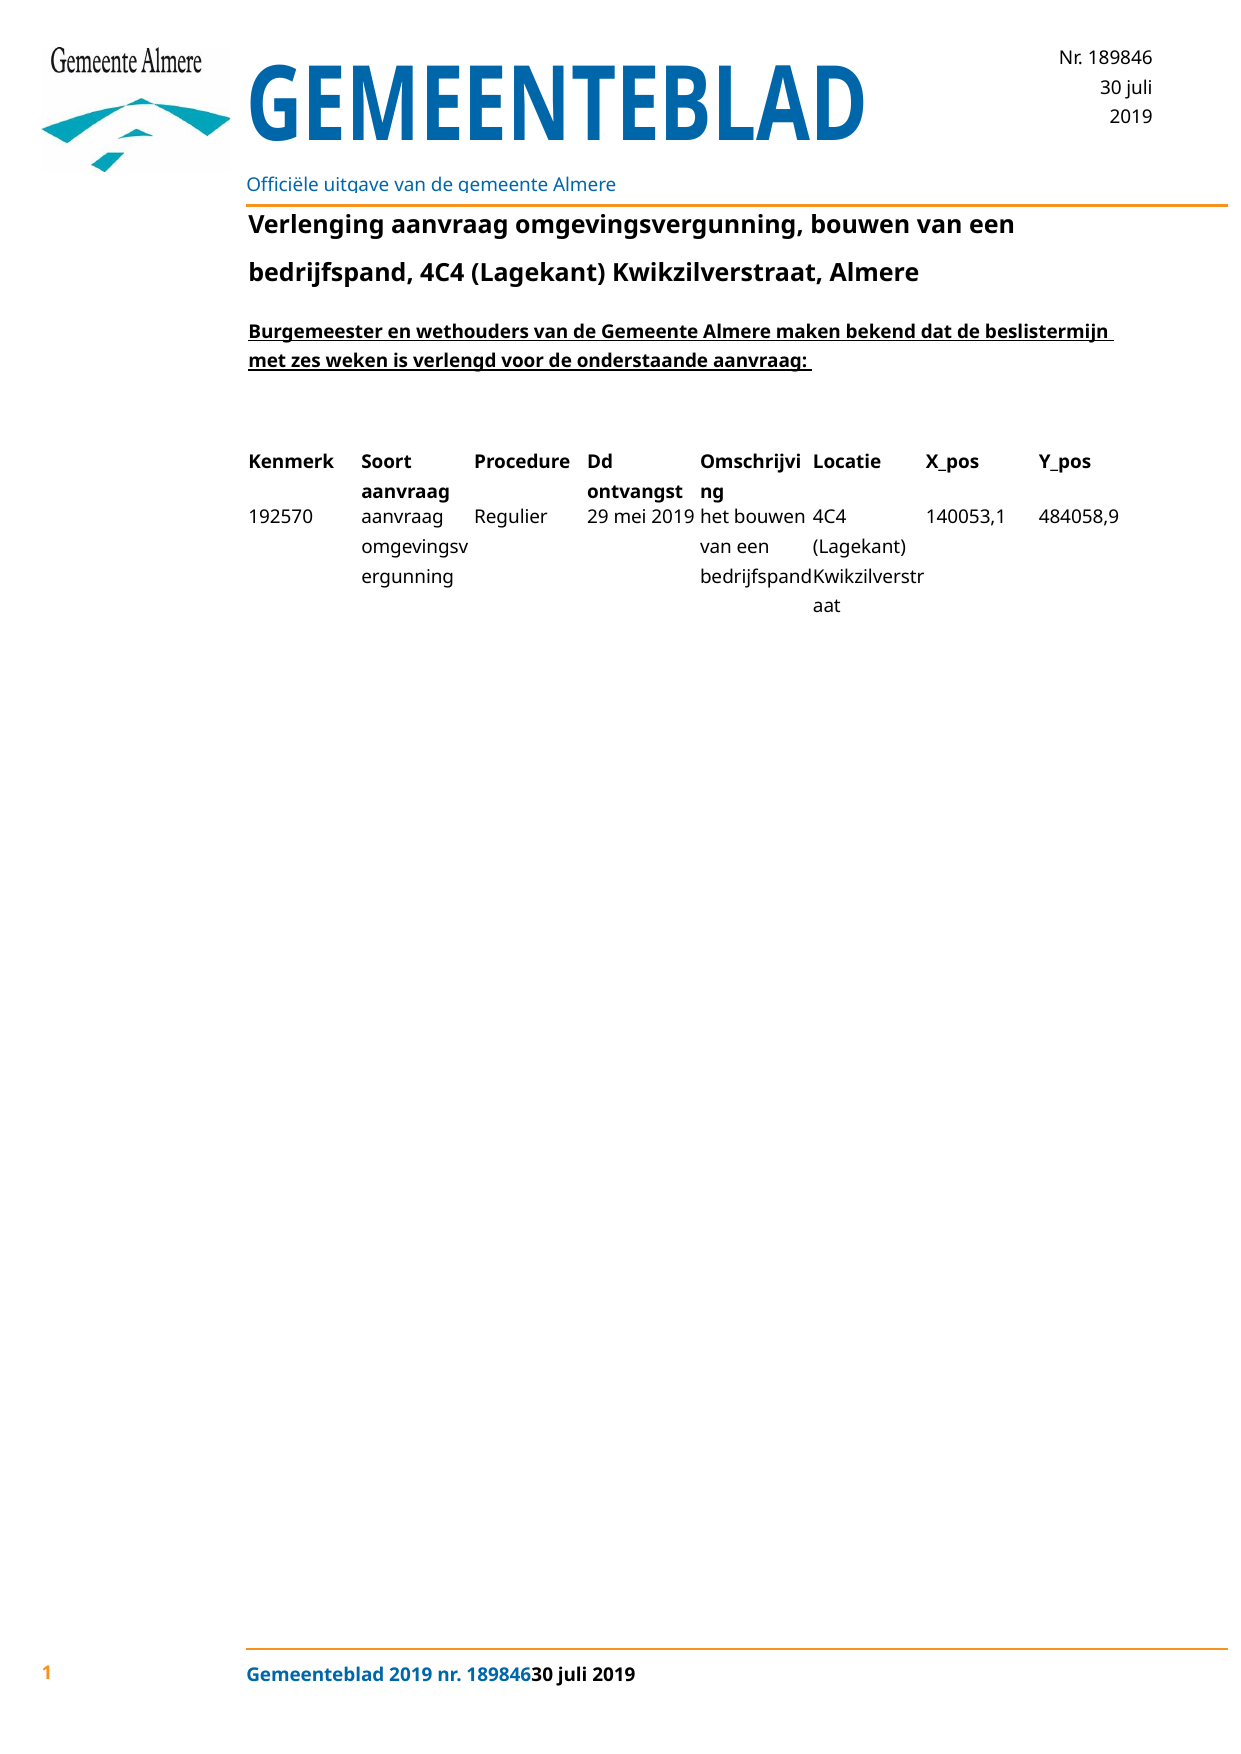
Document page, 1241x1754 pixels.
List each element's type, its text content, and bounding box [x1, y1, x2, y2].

table_header Locatie [813, 449, 926, 504]
table_header Kenmerk [248, 449, 361, 504]
table_cell 4C4 (Lagekant) Kwikzilverstraat [813, 504, 926, 618]
text Verlenging aanvraag omgevingsvergunning, bouwen van een bedrijfspand, 4C4 (Lagekant) Kwikzilverstraat, Almere [248, 207, 1152, 288]
table_cell Regulier [474, 504, 587, 618]
table_cell het bouwen van een bedrijfspand [700, 504, 813, 618]
table_header X_pos [926, 449, 1038, 504]
picture [41, 47, 231, 172]
table_header Dd ontvangst [587, 449, 700, 504]
table_cell 484058,9 [1039, 504, 1152, 618]
table_cell 29 mei 2019 [587, 504, 700, 618]
text Burgemeester en wethouders van de Gemeente Almere maken bekend dat de beslistermijn met zes weken is verlengd voor de onderstaande aanvraag: [248, 318, 1152, 373]
table_header Y_pos [1039, 449, 1152, 504]
table_header Procedure [474, 449, 587, 504]
table_header Omschrijving [700, 449, 813, 504]
table_cell aanvraag omgevingsvergunning [361, 504, 474, 618]
table_cell 192570 [248, 504, 361, 618]
table_cell 140053,1 [926, 504, 1038, 618]
table_header Soort aanvraag [361, 449, 474, 504]
